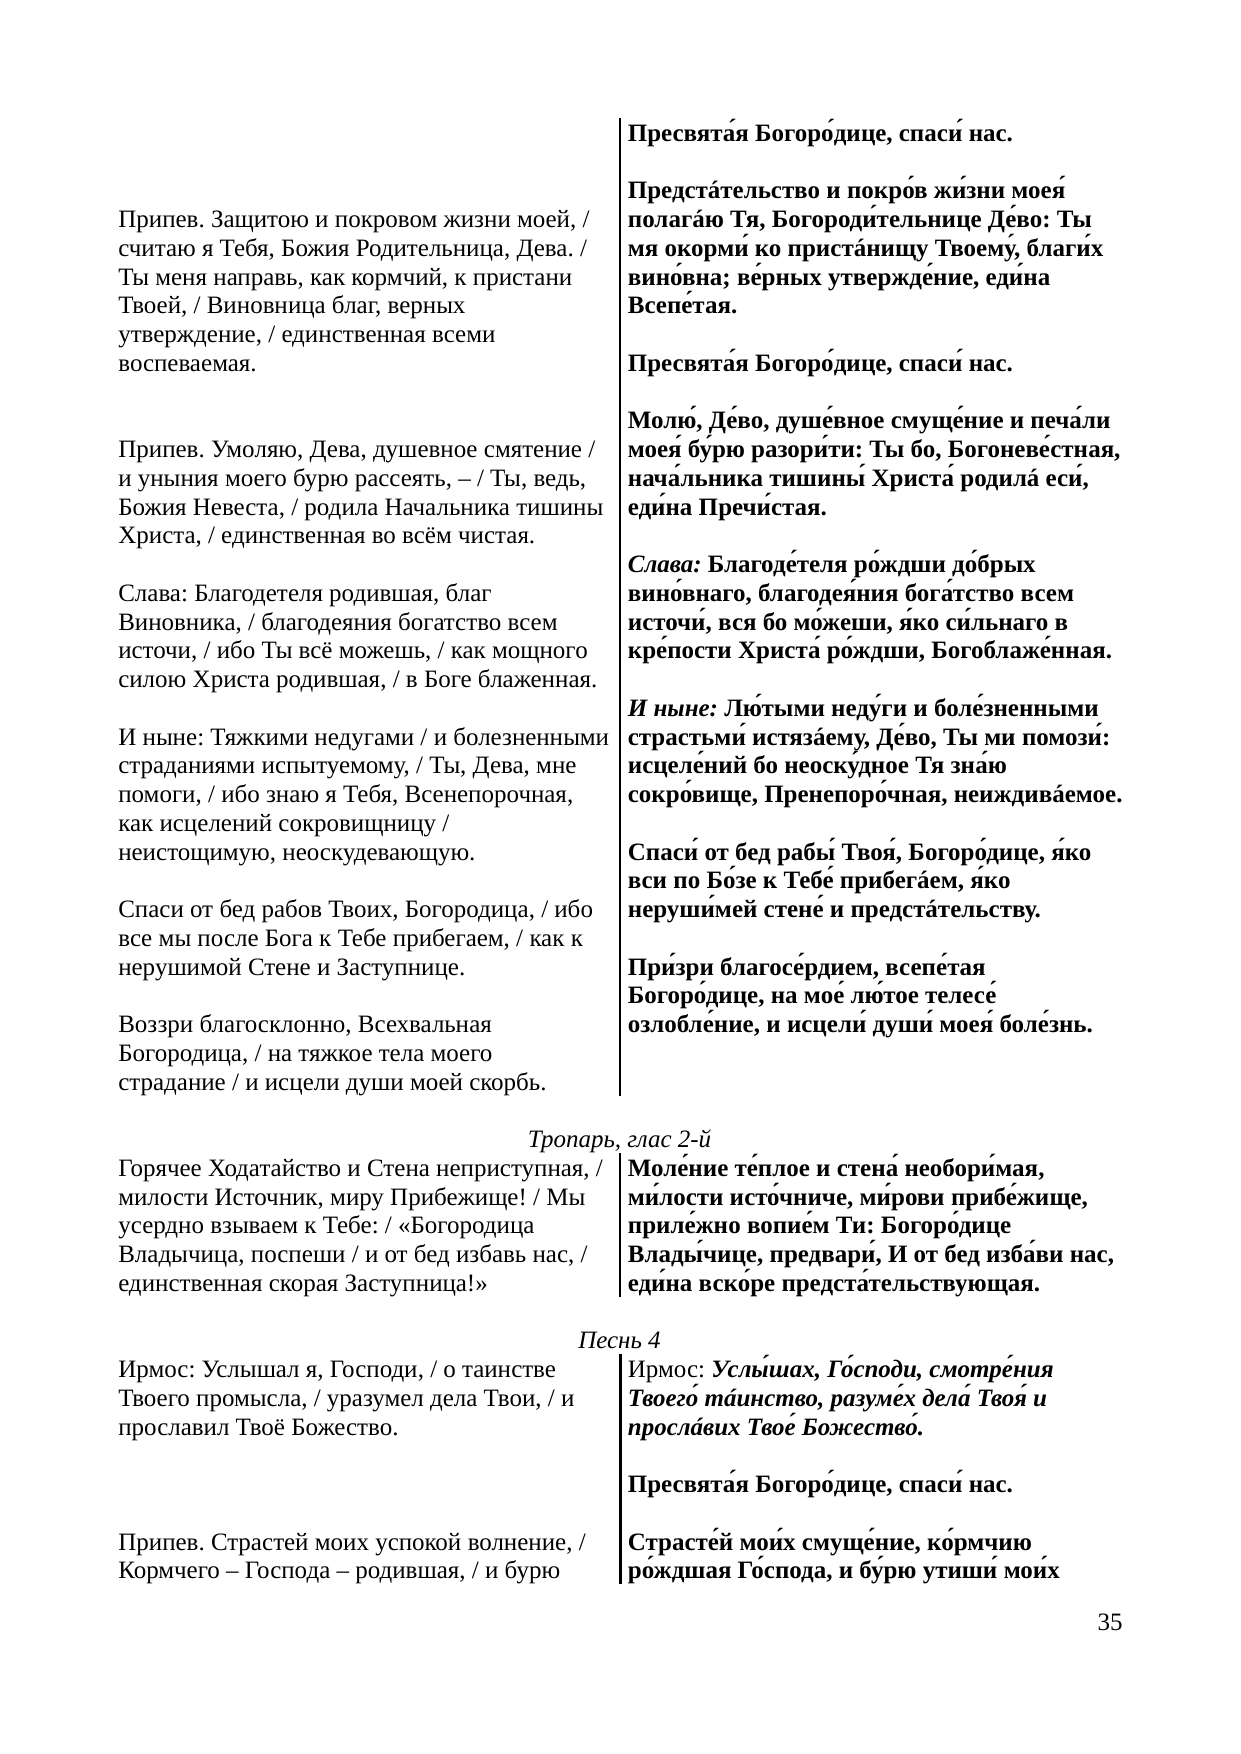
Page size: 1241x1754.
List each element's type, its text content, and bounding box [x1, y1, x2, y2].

table_cell [622, 1354, 628, 1584]
table_cell Горячее Ходатайство и Стена неприступная, / милости Источник, миру Прибежище! / Мы усердно взываем к Тебе: / «Богородица Владычица, поспеши / и от бед избавь нас, / единственная скорая Заступница!» [118, 1153, 613, 1297]
table_cell Припев. Защитою и покровом жизни моей, / считаю я Тебя, Божия Родительница, Дева. / Ты меня направь, как кормчий, к пристани Твоей, / Виновница благ, верных утверждение, / единственная всеми воспеваемая. Припев. Умоляю, Дева, душевное смятение / и уныния моего бурю рассеять, – / Ты, ведь, Божия Невеста, / родила Начальника тишины Христа, / единственная во всём чистая. Слава: Благодетеля родившая, благ Виновника, / благодеяния богатство всем источи, / ибо Ты всё можешь, / как мощного силою Христа родившая, / в Боге блаженная. И ныне: Тяжкими недугами / и болезненными страданиями испытуемому, / Ты, Дева, мне помоги, / ибо знаю я Тебя, Всенепорочная, как исцелений сокровищницу / неистощимую, неоскудевающую. Спаси от бед рабов Твоих, Богородица, / ибо все мы после Бога к Тебе прибегаем, / как к нерушимой Стене и Заступнице. Воззри благосклонно, Всехвальная Богородица, / на тяжкое тела моего страдание / и исцели души моей скорбь. [118, 118, 613, 1096]
table_cell Ирмос: Услышал я, Господи, / о таинстве Твоего промысла, / уразумел дела Твои, / и прославил Твоё Божество. Припев. Страстей моих успокой волнение, / Кормчего – Господа – родившая, / и бурю [118, 1354, 613, 1584]
table_header Тропарь, глас 2-й [118, 1124, 1123, 1153]
table_cell [613, 118, 619, 1096]
table_cell Пресвята́я Богоро́дице, спаси́ нас. Предстáтельство и покро́в жи́зни моея́ полагáю Тя, Богороди́тельнице Де́во: Ты мя окорми́ ко пристáнищу Твоему́, благи́х вино́вна; ве́рных утвержде́ние, еди́на Всепе́тая. Пресвята́я Богоро́дице, спаси́ нас. Молю́, Де́во, душе́вное смуще́ние и печа́ли моея́ бу́рю разори́ти: Ты бо, Богоневе́стная, нача́льника тишины́ Христа́ родилá еси́, еди́на Пречи́стая. Слава: Благоде́теля ро́ждши до́брых вино́внаго, благодея́ния бога́тство всем источи́, вся бо мо́жеши, я́ко си́льнаго в кре́пости Христа́ ро́ждши, Богоблаже́нная. И ныне: Лю́тыми неду́ги и боле́зненными страстьми́ истязáему, Де́во, Ты ми помози́: исцеле́ний бо неоску́дное Тя зна́ю сокро́вище, Пренепоро́чная, неиждивáемое. Спаси́ от бед рабы́ Твоя́, Богоро́дице, я́ко вси по Бо́зе к Тебе́ прибегáем, я́ко неруши́мей стене́ и предстáтельству. При́зри благосе́рдием, всепе́тая Богоро́дице, на мое́ лю́тое телесе́ озлобле́ние, и исцели́ души́ моея́ боле́знь. [628, 118, 1123, 1096]
table_cell [613, 1153, 619, 1297]
table_cell Ирмос: Услы́шах, Го́споди, смотре́ния Твоего́ тáинство, разуме́х дела́ Твоя́ и прослáвих Твое́ Божество́. Пресвята́я Богоро́дице, спаси́ нас. Страсте́й мои́х смуще́ние, ко́рмчию ро́ждшая Го́спода, и бу́рю утиши́ мои́х [628, 1354, 1123, 1584]
table_cell [621, 1153, 628, 1297]
table_header Песнь 4 [118, 1326, 1123, 1354]
table_cell [621, 118, 628, 1096]
table_cell [613, 1354, 619, 1584]
table_cell Моле́ние те́плое и стена́ необори́мая, ми́лости исто́чниче, ми́рови прибе́жище, приле́жно вопие́м Ти: Богоро́дице Влады́чице, предвари́, И от бед изба́ви нас, еди́на вско́ре предста́тельствующая. [628, 1153, 1123, 1297]
